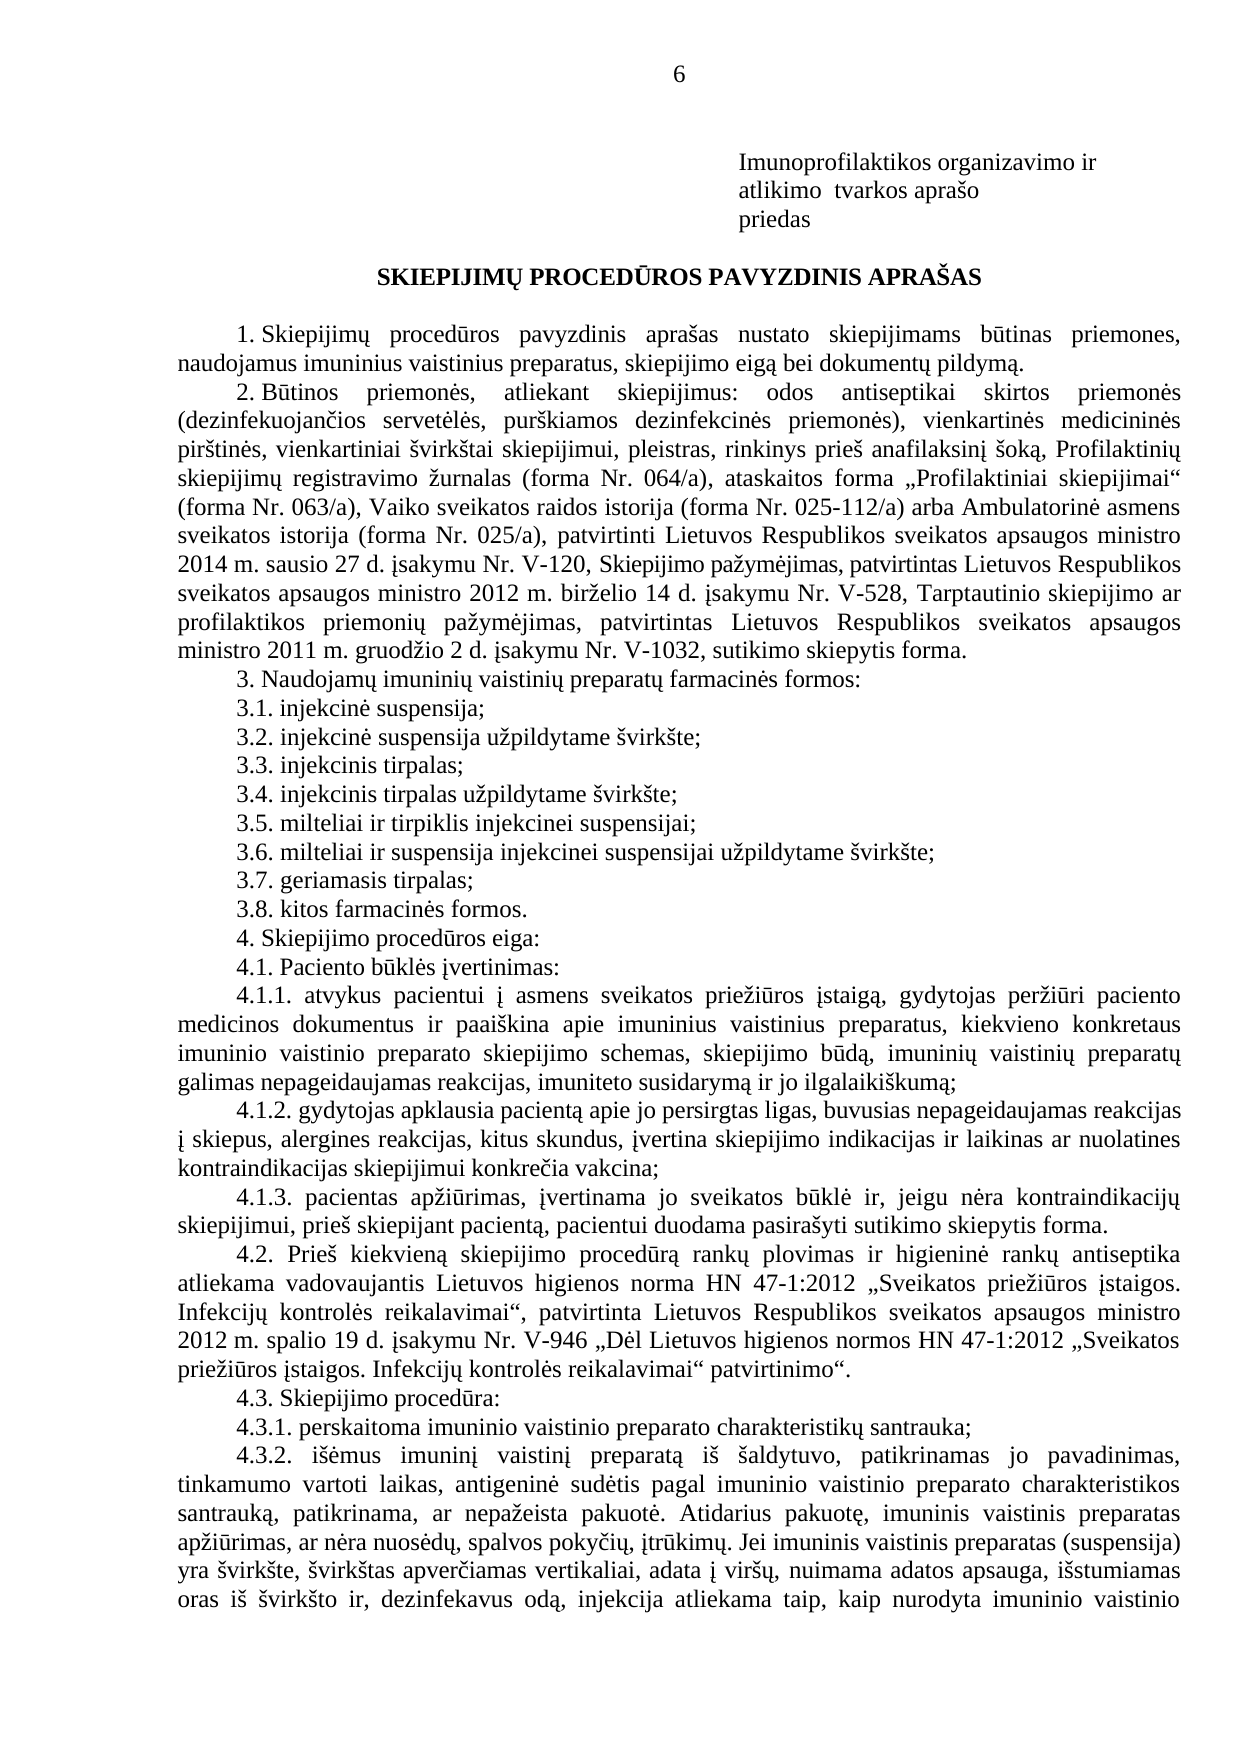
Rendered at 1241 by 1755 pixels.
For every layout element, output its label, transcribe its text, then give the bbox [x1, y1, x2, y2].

text 1. Skiepijimų procedūros pavyzdinis aprašas nustato skiepijimams būtinas priemones, naudojamus imuninius vaistinius preparatus, skiepijimo eigą bei dokumentų pildymą. [177, 319, 1181, 377]
text 3.2. injekcinė suspensija užpildytame švirkšte; [236, 722, 1181, 751]
text 4.3. Skiepijimo procedūra: [177, 1383, 1181, 1412]
text 3.8. kitos farmacinės formos. [236, 894, 1181, 923]
text 3.7. geriamasis tirpalas; [236, 866, 1181, 894]
text 4.1.2. gydytojas apklausia pacientą apie jo persirgtas ligas, buvusias nepageidaujamas reakcijas į skiepus, alergines reakcijas, kitus skundus, įvertina skiepijimo indikacijas ir laikinas ar nuolatines kontraindikacijas skiepijimui konkrečia vakcina; [177, 1096, 1181, 1182]
text 4.3.1. perskaitoma imuninio vaistinio preparato charakteristikų santrauka; [177, 1412, 1181, 1441]
text 4.1.1. atvykus pacientui į asmens sveikatos priežiūros įstaigą, gydytojas peržiūri paciento medicinos dokumentus ir paaiškina apie imuninius vaistinius preparatus, kiekvieno konkretaus imuninio vaistinio preparato skiepijimo schemas, skiepijimo būdą, imuninių vaistinių preparatų galimas nepageidaujamas reakcijas, imuniteto susidarymą ir jo ilgalaikiškumą; [177, 981, 1181, 1096]
text 4.1.3. pacientas apžiūrimas, įvertinama jo sveikatos būklė ir, jeigu nėra kontraindikacijų skiepijimui, prieš skiepijant pacientą, pacientui duodama pasirašyti sutikimo skiepytis forma. [177, 1182, 1181, 1239]
text 3.6. milteliai ir suspensija injekcinei suspensijai užpildytame švirkšte; [236, 837, 1181, 866]
text 4.1. Paciento būklės įvertinimas: [177, 952, 1181, 981]
text 4.3.2. išėmus imuninį vaistinį preparatą iš šaldytuvo, patikrinamas jo pavadinimas, tinkamumo vartoti laikas, antigeninė sudėtis pagal imuninio vaistinio preparato charakteristikos santrauką, patikrinama, ar nepažeista pakuotė. Atidarius pakuotę, imuninis vaistinis preparatas apžiūrimas, ar nėra nuosėdų, spalvos pokyčių, įtrūkimų. Jei imuninis vaistinis preparatas (suspensija) yra švirkšte, švirkštas apverčiamas vertikaliai, adata į viršų, nuimama adatos apsauga, išstumiamas oras iš švirkšto ir, dezinfekavus odą, injekcija atliekama taip, kaip nurodyta imuninio vaistinio [177, 1441, 1181, 1613]
text 3.3. injekcinis tirpalas; [236, 751, 1181, 779]
text 3.4. injekcinis tirpalas užpildytame švirkšte; [236, 779, 1181, 808]
text atlikimo tvarkos aprašo [177, 176, 1181, 204]
text priedas [177, 204, 1181, 233]
text 4.2. Prieš kiekvieną skiepijimo procedūrą rankų plovimas ir higieninė rankų antiseptika atliekama vadovaujantis Lietuvos higienos norma HN 47-1:2012 „Sveikatos priežiūros įstaigos. Infekcijų kontrolės reikalavimai“, patvirtinta Lietuvos Respublikos sveikatos apsaugos ministro 2012 m. spalio 19 d. įsakymu Nr. V-946 „Dėl Lietuvos higienos normos HN 47-1:2012 „Sveikatos priežiūros įstaigos. Infekcijų kontrolės reikalavimai“ patvirtinimo“. [177, 1239, 1181, 1383]
text SKIEPIJIMŲ PROCEDŪROS PAVYZDINIS APRAŠAS [177, 262, 1181, 291]
text 2. Būtinos priemonės, atliekant skiepijimus: odos antiseptikai skirtos priemonės (dezinfekuojančios servetėlės, purškiamos dezinfekcinės priemonės), vienkartinės medicininės pirštinės, vienkartiniai švirkštai skiepijimui, pleistras, rinkinys prieš anafilaksinį šoką, Profilaktinių skiepijimų registravimo žurnalas (forma Nr. 064/a), ataskaitos forma „Profilaktiniai skiepijimai“ (forma Nr. 063/a), Vaiko sveikatos raidos istorija (forma Nr. 025-112/a) arba Ambulatorinė asmens sveikatos istorija (forma Nr. 025/a), patvirtinti Lietuvos Respublikos sveikatos apsaugos ministro 2014 m. sausio 27 d. įsakymu Nr. V-120, Skiepijimo pažymėjimas, patvirtintas Lietuvos Respublikos sveikatos apsaugos ministro 2012 m. birželio 14 d. įsakymu Nr. V-528, Tarptautinio skiepijimo ar profilaktikos priemonių pažymėjimas, patvirtintas Lietuvos Respublikos sveikatos apsaugos ministro 2011 m. gruodžio 2 d. įsakymu Nr. V-1032, sutikimo skiepytis forma. [177, 377, 1181, 664]
text Imunoprofilaktikos organizavimo ir [177, 147, 1181, 176]
text 4. Skiepijimo procedūros eiga: [177, 923, 1181, 952]
text 3. Naudojamų imuninių vaistinių preparatų farmacinės formos: [177, 664, 1181, 693]
text 3.1. injekcinė suspensija; [236, 693, 1181, 722]
text 3.5. milteliai ir tirpiklis injekcinei suspensijai; [236, 808, 1181, 837]
